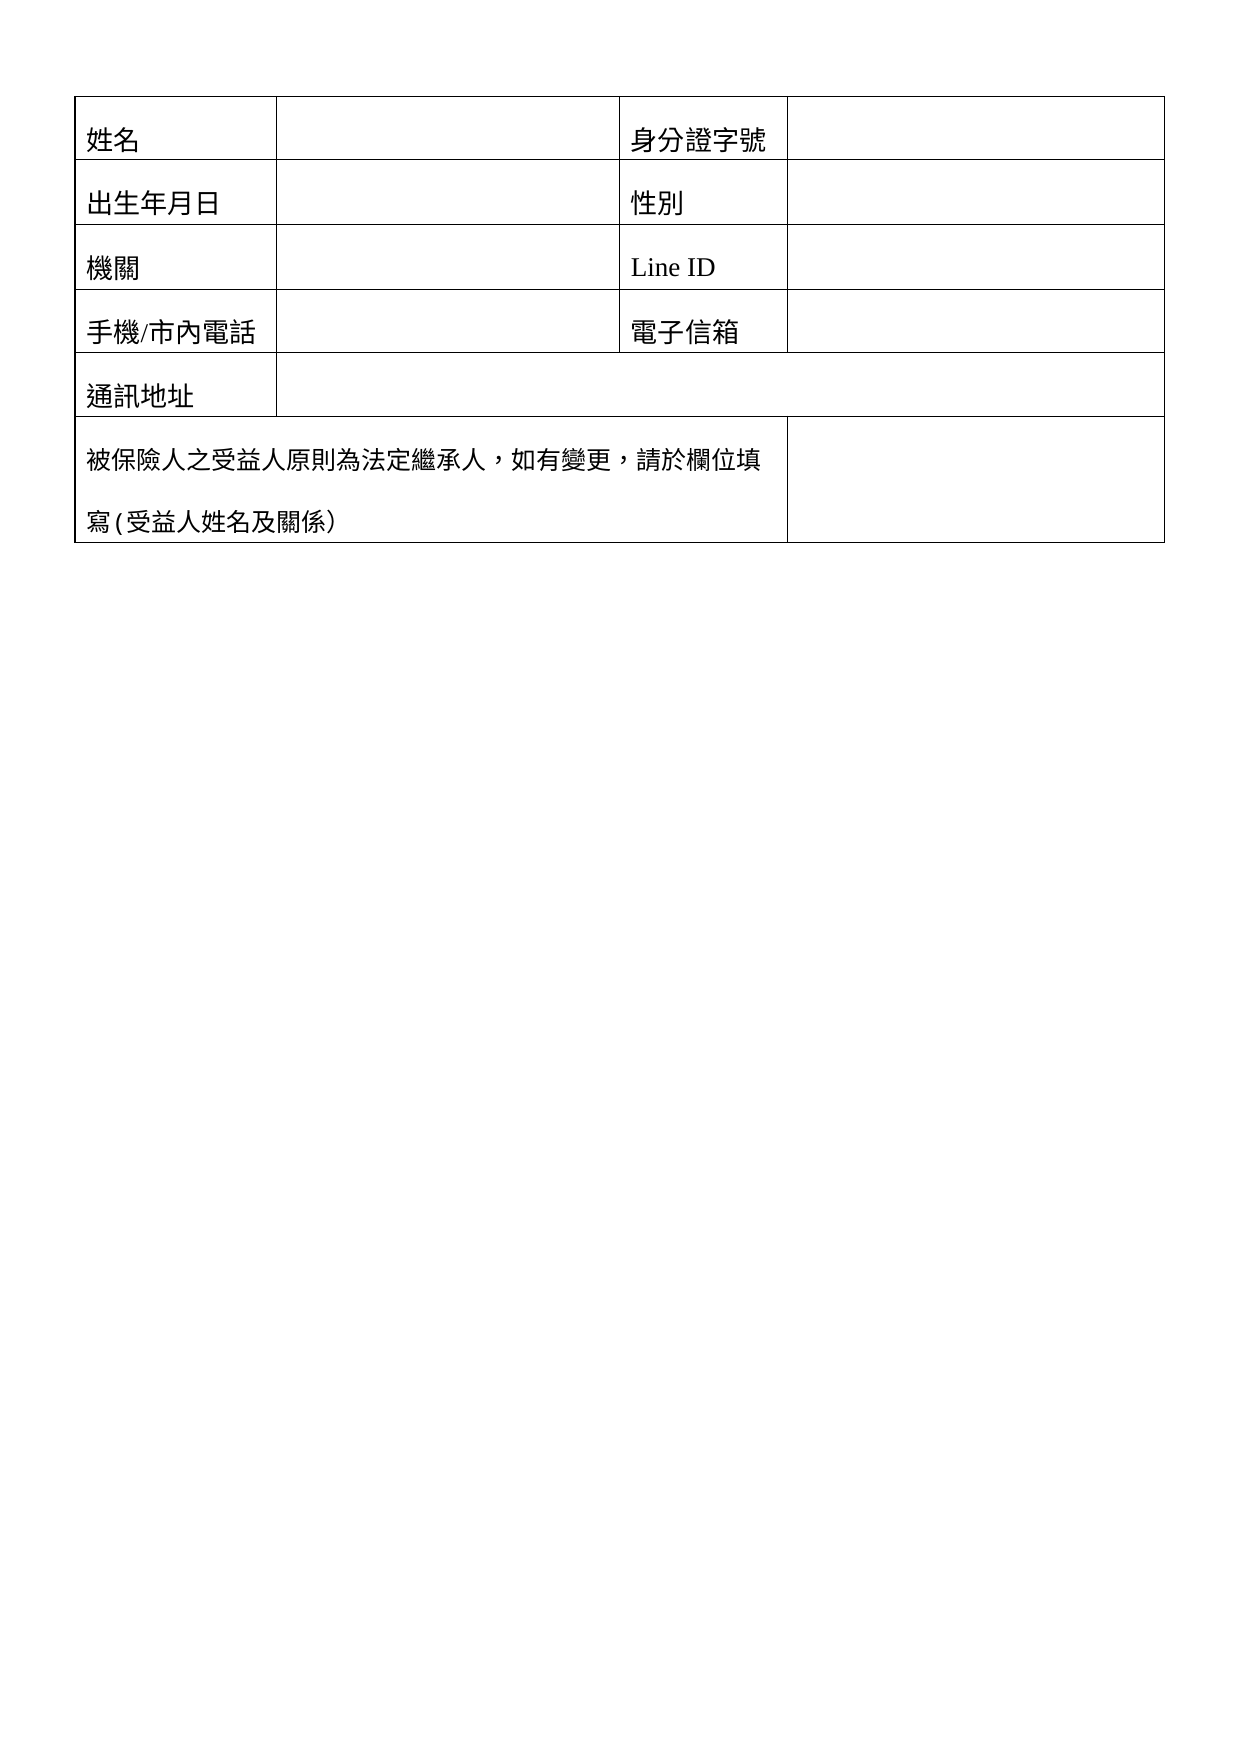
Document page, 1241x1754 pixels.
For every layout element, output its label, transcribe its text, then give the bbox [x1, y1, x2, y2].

table_cell 性別 [620, 160, 787, 224]
table_cell 手機/市內電話 [76, 290, 276, 352]
table_cell [277, 290, 619, 352]
table_cell [277, 225, 619, 288]
table_cell [788, 290, 1164, 352]
table_cell [788, 160, 1164, 224]
table_cell [788, 417, 1164, 542]
table_cell 機關 [76, 225, 276, 288]
table_cell [277, 160, 619, 224]
table_cell 電子信箱 [620, 290, 787, 352]
table_header 姓名 [76, 97, 276, 159]
table_cell Line ID [620, 225, 787, 288]
table_cell 被保險人之受益人原則為法定繼承人，如有變更，請於欄位填寫(受益人姓名及關係） [76, 417, 787, 542]
table_cell [277, 353, 1164, 416]
table_header [788, 97, 1164, 159]
table_cell [788, 225, 1164, 288]
table_cell 通訊地址 [76, 353, 276, 416]
table_header 身分證字號 [620, 97, 787, 159]
table_cell 出生年月日 [76, 160, 276, 224]
table_header [277, 97, 619, 159]
